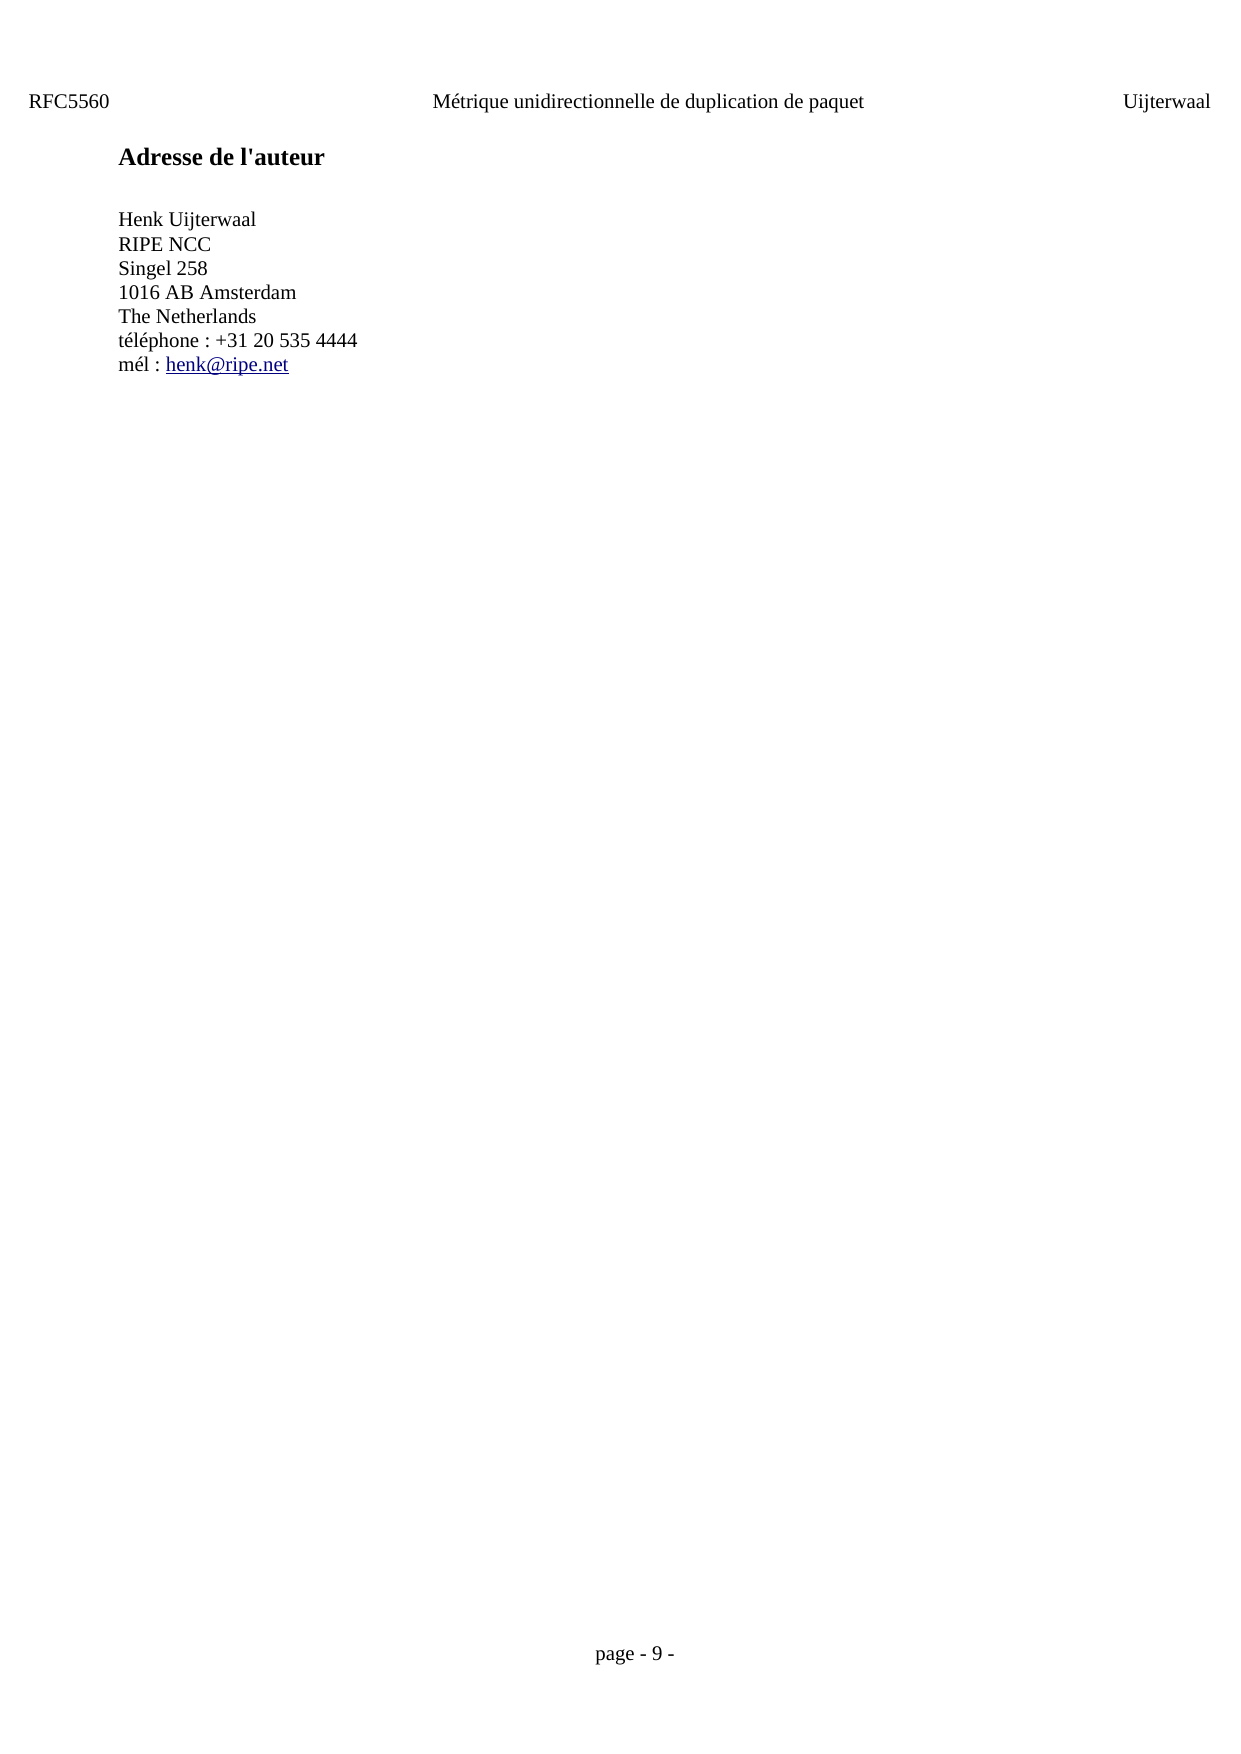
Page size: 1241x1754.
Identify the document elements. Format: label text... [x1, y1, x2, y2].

text téléphone : +31 20 535 4444 [118, 328, 1151, 352]
text 1016 AB Amsterdam [118, 279, 1151, 304]
text The Netherlands [118, 304, 1151, 328]
subtitle Adresse de l'auteur [118, 142, 1151, 171]
text mél : henk@ripe.net [118, 352, 1151, 376]
text Singel 258 [118, 256, 1151, 279]
text Henk Uijterwaal [118, 207, 1151, 231]
text RIPE NCC [118, 231, 1151, 256]
